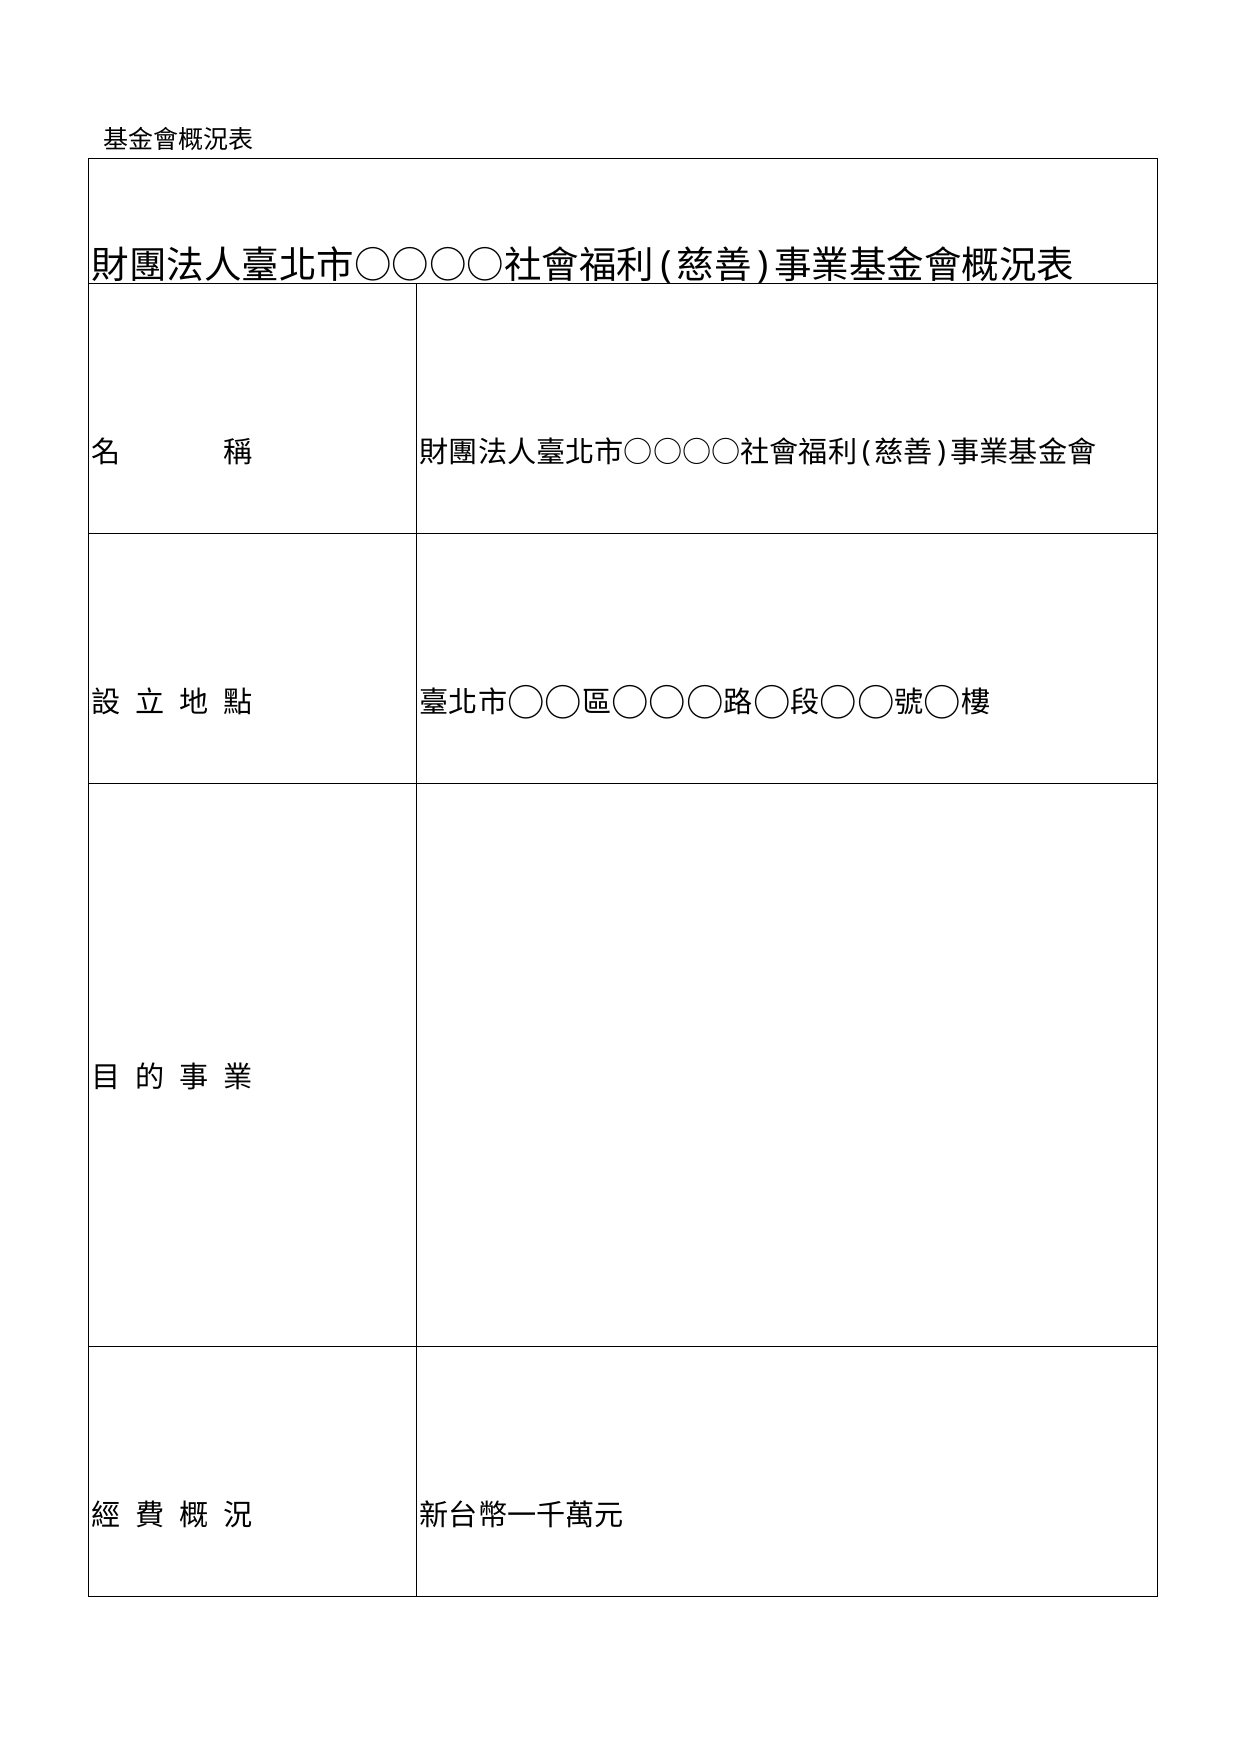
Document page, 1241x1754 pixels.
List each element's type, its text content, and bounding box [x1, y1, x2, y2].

table_cell 臺北市○○區○○○路○段○○號○樓 [417, 534, 1157, 783]
table_cell 目 的 事 業 [89, 784, 416, 1346]
table_header 財團法人臺北市○○○○社會福利(慈善)事業基金會概況表 [89, 159, 1157, 283]
table_cell 名 稱 [89, 284, 416, 533]
table_cell 新台幣一千萬元 [417, 1347, 1157, 1596]
table_cell 設 立 地 點 [89, 534, 416, 783]
table_cell [417, 784, 1157, 1346]
table_cell 經 費 概 況 [89, 1347, 416, 1596]
text 基金會概況表 [89, 96, 1152, 158]
table_cell 財團法人臺北市○○○○社會福利(慈善)事業基金會 [417, 284, 1157, 533]
